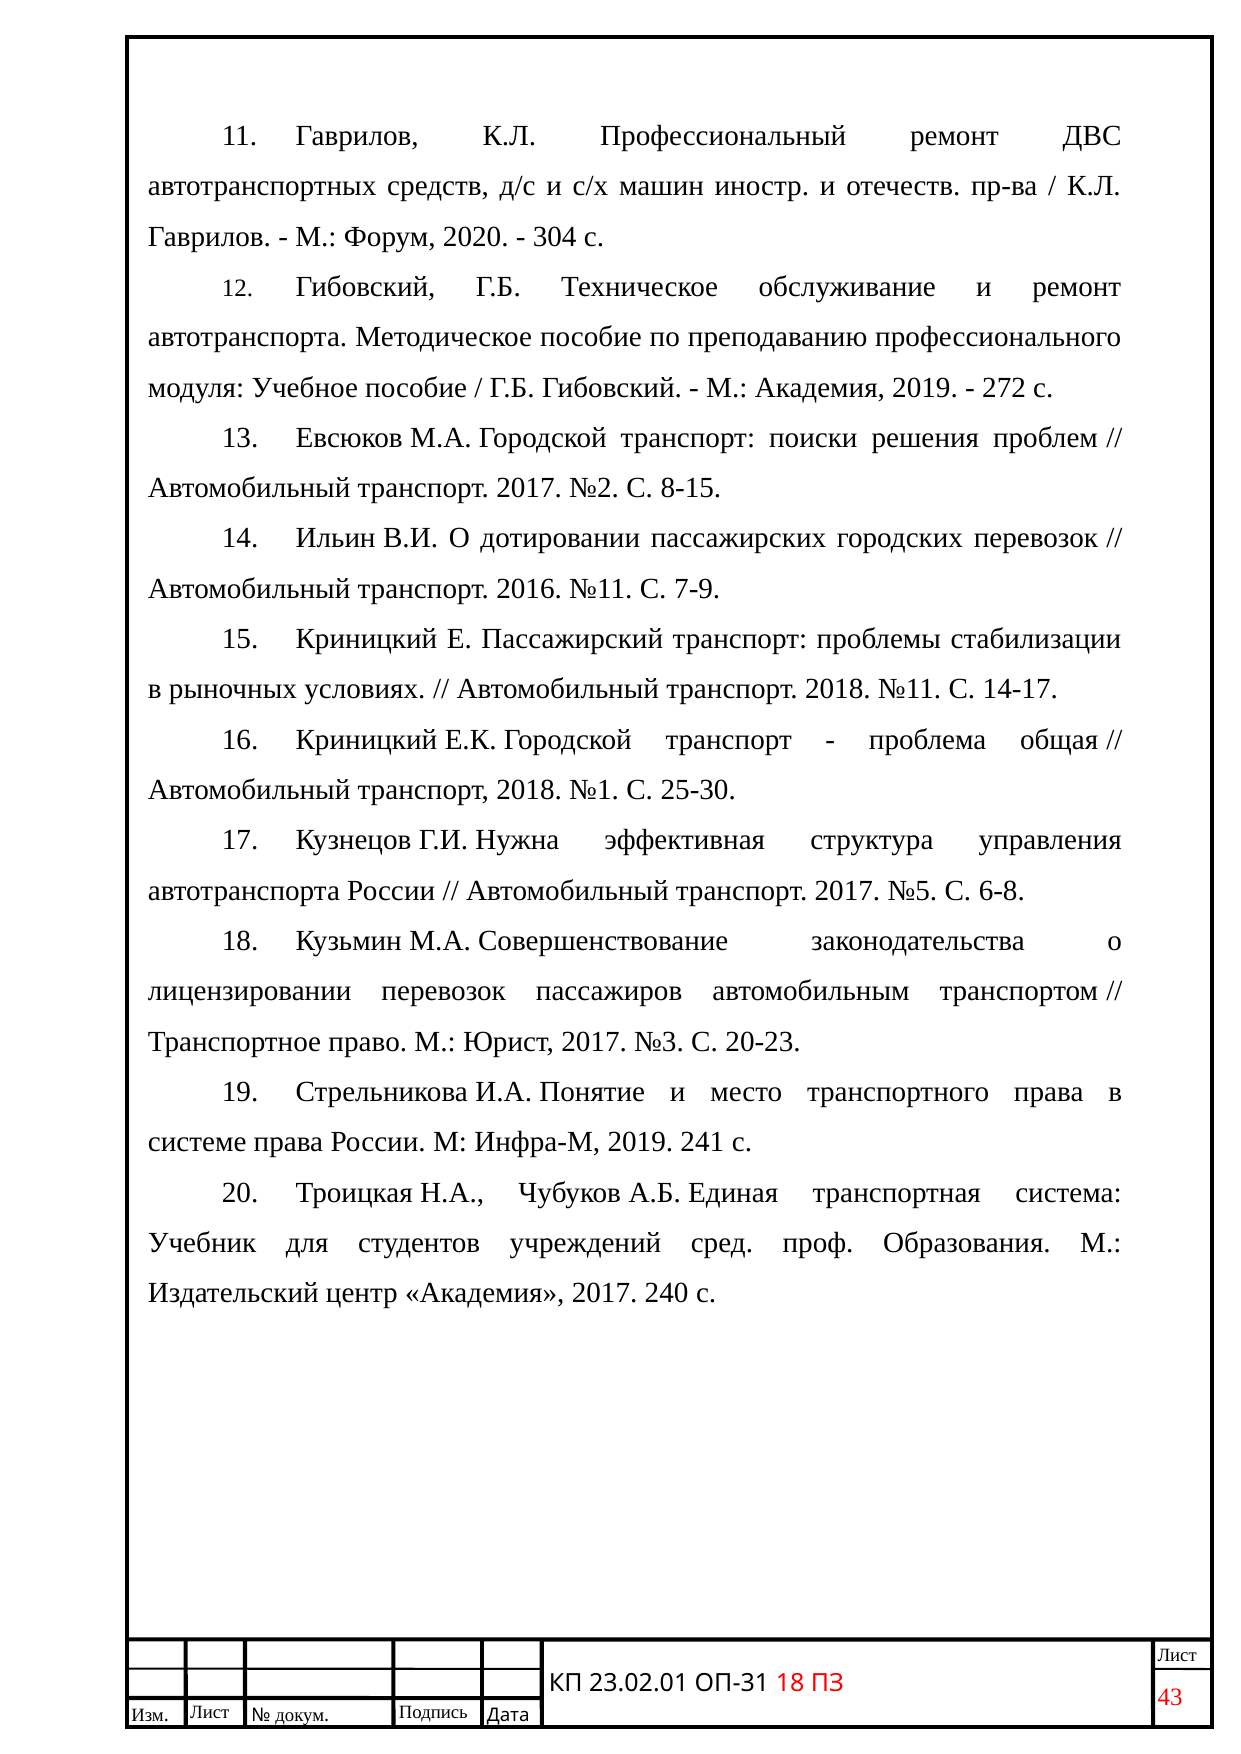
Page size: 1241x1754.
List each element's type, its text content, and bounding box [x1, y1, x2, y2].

list Стрельникова И.А. Понятие и место транспортного права в системе права России. М: Инфра-М, 2019. 241 с. [148, 1074, 1122, 1158]
list Гаврилов, К.Л. Профессиональный ремонт ДВС автотранспортных средств, д/с и с/х машин иностр. и отечеств. пр-ва / К.Л. Гаврилов. - М.: Форум, 2020. - 304 c. [148, 118, 1122, 252]
list Ильин В.И. О дотировании пассажирских городских перевозок // Автомобильный транспорт. 2016. №11. С. 7-9. [148, 521, 1122, 604]
list Кузьмин М.А. Совершенствование законодательства о лицензировании перевозок пассажиров автомобильным транспортом // Транспортное право. М.: Юрист, 2017. №3. С. 20-23. [148, 923, 1122, 1057]
list Троицкая Н.А., Чубуков А.Б. Единая транспортная система: Учебник для студентов учреждений сред. проф. Образования. М.: Издательский центр «Академия», 2017. 240 с. [148, 1175, 1122, 1309]
list Гибовский, Г.Б. Техническое обслуживание и ремонт автотранспорта. Методическое пособие по преподаванию профессионального модуля: Учебное пособие / Г.Б. Гибовский. - М.: Академия, 2019. - 272 c. [148, 269, 1122, 403]
list Криницкий Е.К. Городской транспорт - проблема общая // Автомобильный транспорт, 2018. №1. С. 25-30. [148, 722, 1122, 806]
list Евсюков М.А. Городской транспорт: поиски решения проблем // Автомобильный транспорт. 2017. №2. С. 8-15. [148, 420, 1122, 504]
list Кузнецов Г.И. Нужна эффективная структура управления автотранспорта России // Автомобильный транспорт. 2017. №5. С. 6-8. [148, 822, 1122, 906]
list Криницкий Е. Пассажирский транспорт: проблемы стабилизации в рыночных условиях. // Автомобильный транспорт. 2018. №11. С. 14-17. [148, 621, 1122, 705]
